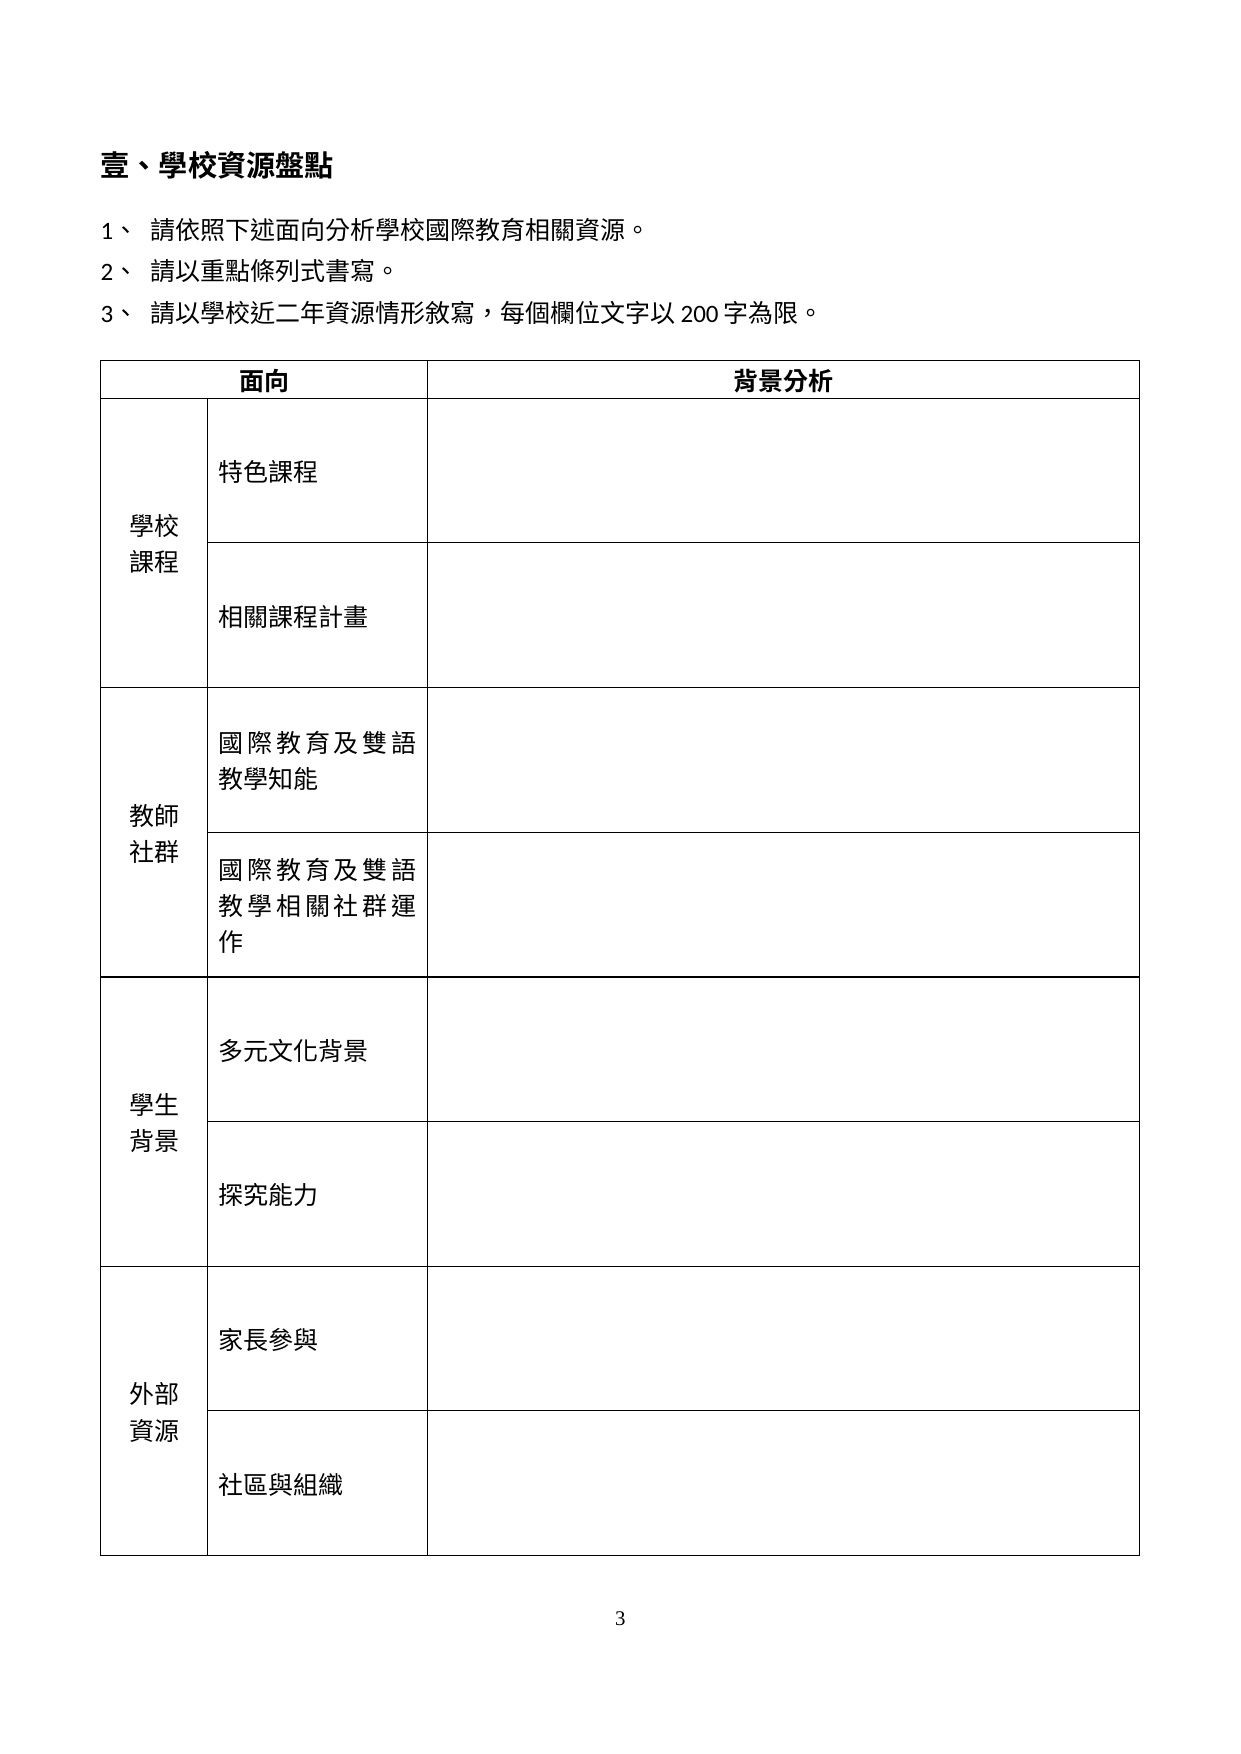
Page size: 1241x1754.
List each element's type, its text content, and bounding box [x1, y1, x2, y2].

table_cell 特色課程 [208, 399, 427, 542]
table_cell [428, 833, 1139, 976]
table_cell 家長參與 [208, 1267, 427, 1410]
table_cell [428, 543, 1139, 687]
table_header 背景分析 [428, 361, 1139, 397]
list 請依照下述面向分析學校國際教育相關資源。 [100, 210, 1140, 246]
table_cell 教師 社群 [101, 688, 207, 976]
table_header 面向 [101, 361, 427, 397]
table_cell 國際教育及雙語教學知能 [208, 688, 427, 832]
list 學校資源盤點 [100, 143, 1140, 185]
table_cell [428, 1411, 1139, 1555]
table_cell [428, 978, 1139, 1121]
table_cell 學生 背景 [101, 978, 207, 1266]
table_cell 探究能力 [208, 1122, 427, 1266]
list 請以重點條列式書寫。 [100, 252, 1140, 288]
table_cell 國際教育及雙語教學相關社群運作 [208, 833, 427, 976]
list 請以學校近二年資源情形敘寫，每個欄位文字以200字為限。 [100, 293, 1140, 330]
table_cell [428, 1267, 1139, 1410]
table_cell 多元文化背景 [208, 978, 427, 1121]
table_cell 學校 課程 [101, 399, 207, 687]
table_cell [428, 1122, 1139, 1266]
table_cell 社區與組織 [208, 1411, 427, 1555]
table_cell [428, 399, 1139, 542]
table_cell [428, 688, 1139, 832]
table_cell 外部 資源 [101, 1267, 207, 1555]
table_cell 相關課程計畫 [208, 543, 427, 687]
